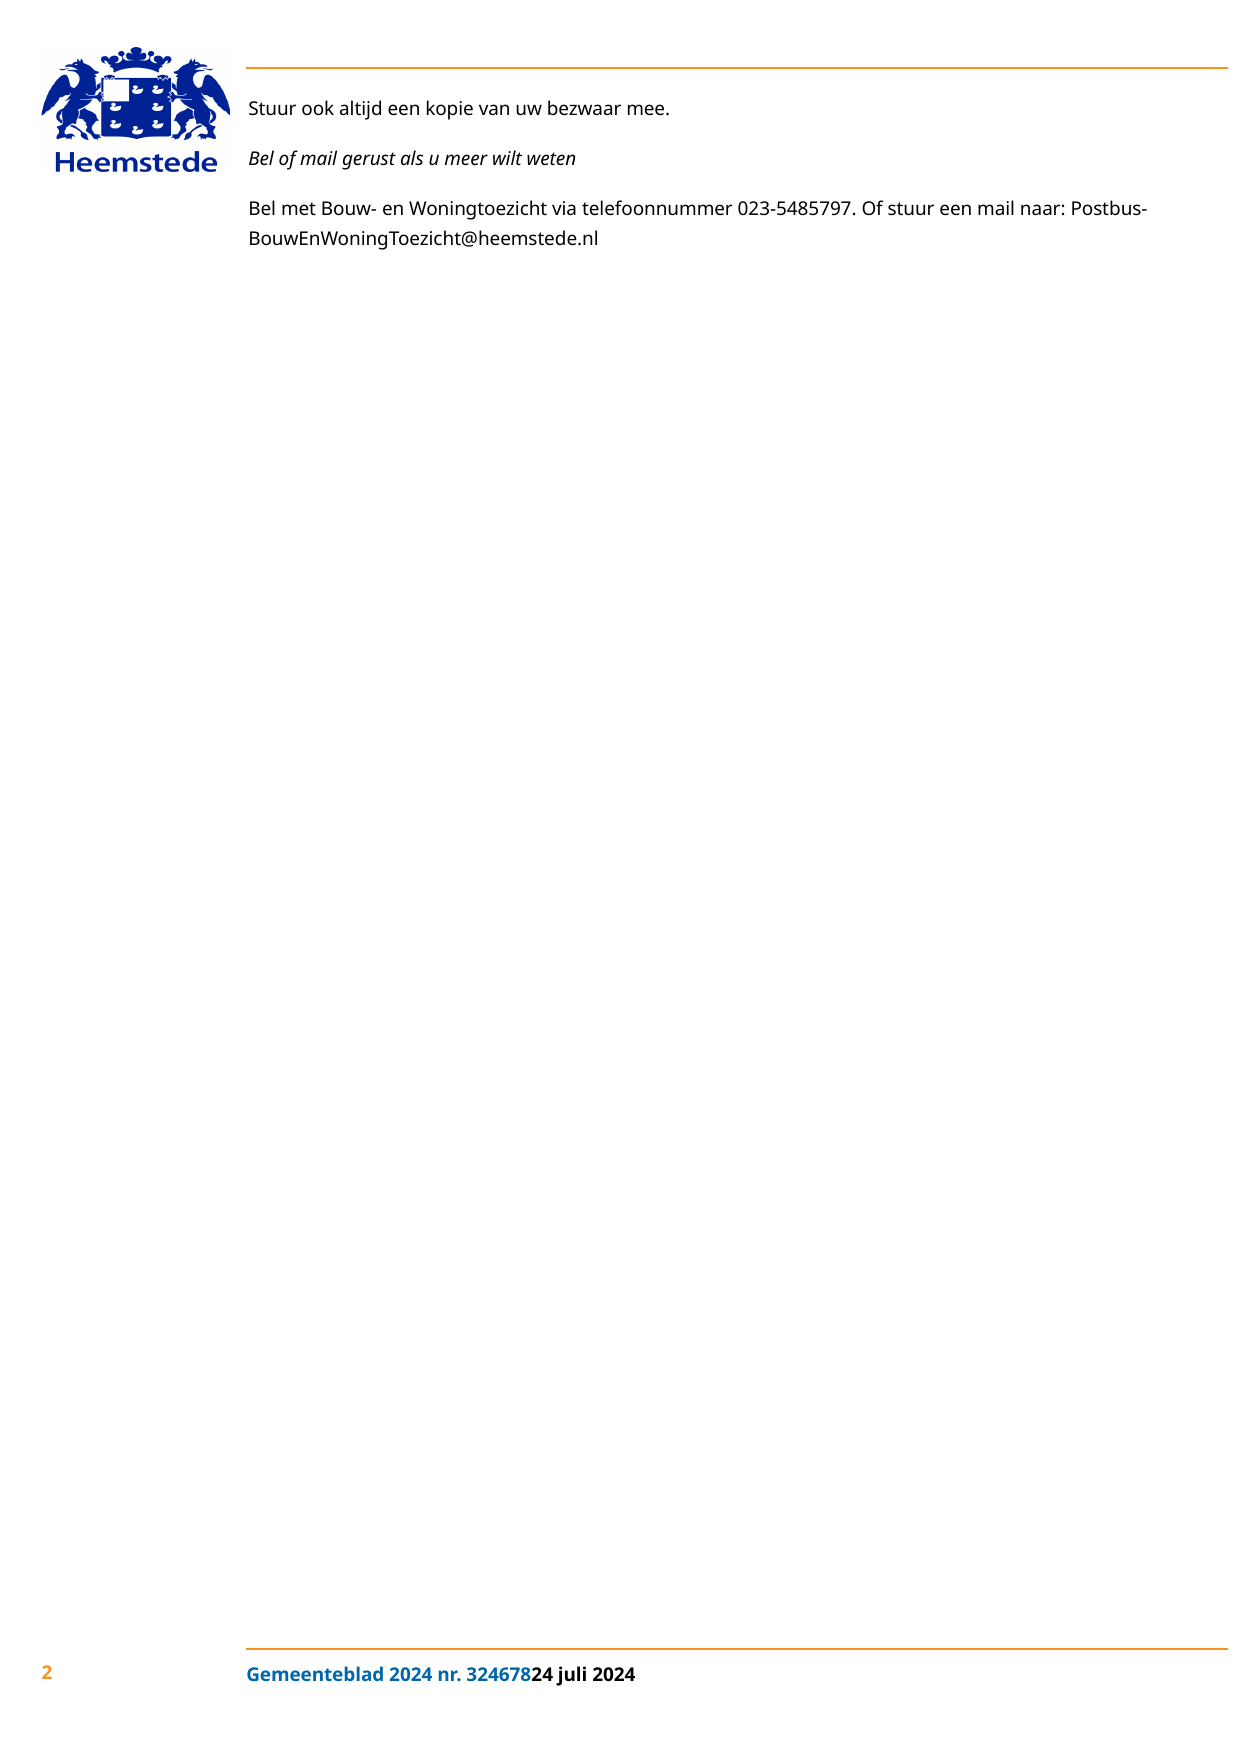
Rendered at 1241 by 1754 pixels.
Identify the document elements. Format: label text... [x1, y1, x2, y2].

picture [41, 47, 231, 172]
text Stuur ook altijd een kopie van uw bezwaar mee. [248, 95, 1152, 121]
text Bel met Bouw- en Woningtoezicht via telefoonnummer 023-5485797. Of stuur een mail naar: Postbus-BouwEnWoningToezicht@heemstede.nl [248, 196, 1152, 251]
text Bel of mail gerust als u meer wilt weten [248, 145, 1152, 171]
